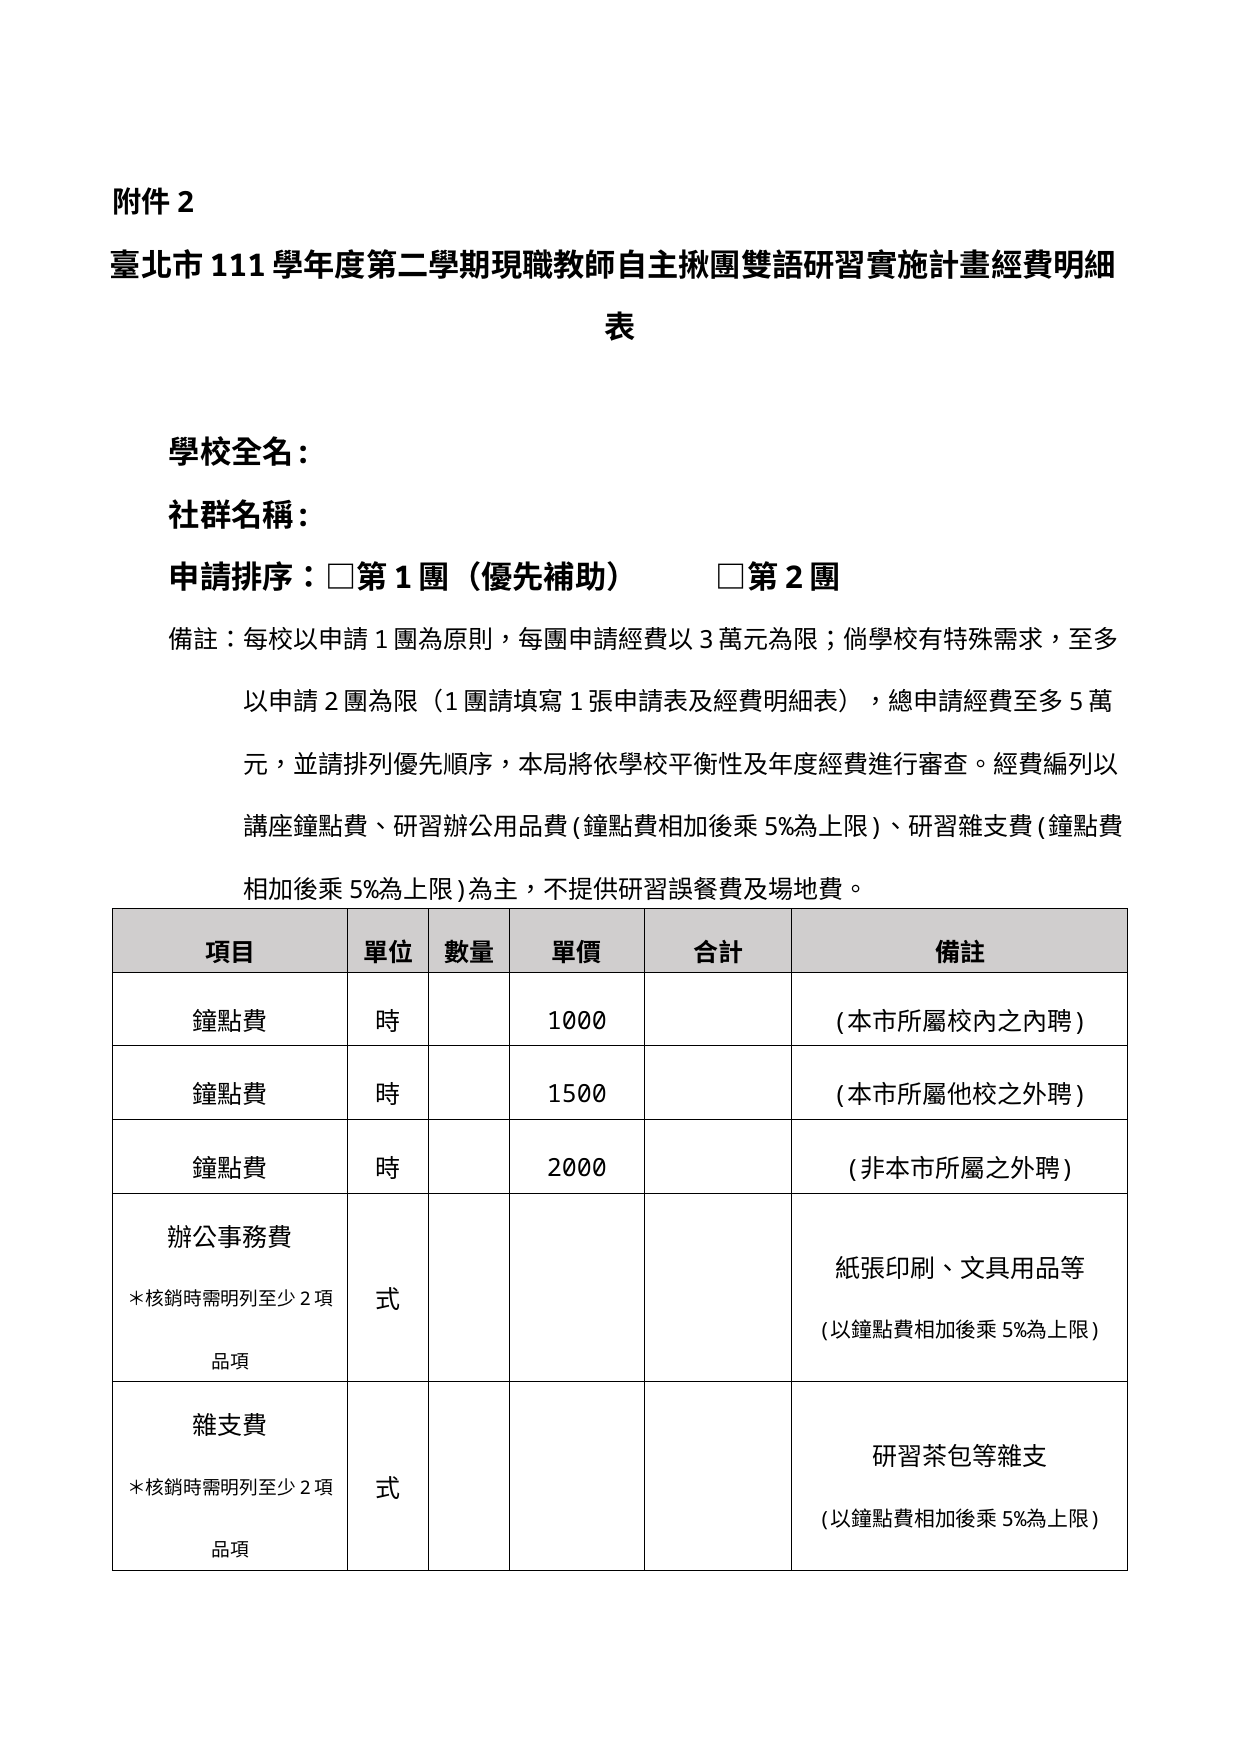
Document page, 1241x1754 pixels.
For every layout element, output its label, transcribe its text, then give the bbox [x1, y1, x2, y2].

text 申請排序：□第1團（優先補助） □第2團 [169, 533, 1128, 596]
table_cell [645, 1046, 791, 1119]
table_cell 鐘點費 [113, 1046, 347, 1119]
table_cell 1500 [510, 1046, 644, 1119]
table_cell 式 [348, 1382, 428, 1569]
table_cell 1000 [510, 973, 644, 1045]
table_cell 鐘點費 [113, 1120, 347, 1192]
table_cell 辦公事務費 ＊核銷時需明列至少2項品項 [113, 1194, 347, 1381]
table_cell 2000 [510, 1120, 644, 1192]
table_cell (本市所屬他校之外聘) [792, 1046, 1127, 1119]
table_cell [429, 1120, 509, 1192]
table_cell 時 [348, 973, 428, 1045]
table_cell 鐘點費 [113, 973, 347, 1045]
table_cell 時 [348, 1046, 428, 1119]
table_cell (非本市所屬之外聘) [792, 1120, 1127, 1192]
table_header 備註 [792, 909, 1127, 972]
table_header 單價 [510, 909, 644, 972]
table_cell [429, 973, 509, 1045]
table_cell [645, 1382, 791, 1569]
table_cell [645, 973, 791, 1045]
table_cell [429, 1046, 509, 1119]
table_header 數量 [429, 909, 509, 972]
table_cell [429, 1194, 509, 1381]
text 臺北市111學年度第二學期現職教師自主揪團雙語研習實施計畫經費明細表 [98, 221, 1128, 346]
table_header 項目 [113, 909, 347, 972]
table_cell 時 [348, 1120, 428, 1192]
table_header 合計 [645, 909, 791, 972]
table_header 單位 [348, 909, 428, 972]
table_cell [510, 1194, 644, 1381]
table_cell 雜支費 ＊核銷時需明列至少2項品項 [113, 1382, 347, 1569]
table_cell [429, 1382, 509, 1569]
text 附件2 [112, 158, 1128, 221]
text 備註：每校以申請1團為原則，每團申請經費以3萬元為限；倘學校有特殊需求，至多以申請2團為限（1團請填寫1張申請表及經費明細表），總申請經費至多5萬元，並請排列優先順序，本局將依學校平衡性及年度經費進行審查。經費編列以講座鐘點費、研習辦公用品費(鐘點費相加後乘5%為上限)、研習雜支費(鐘點費相加後乘5%為上限)為主，不提供研習誤餐費及場地費。 [169, 596, 1128, 908]
table_cell [645, 1120, 791, 1192]
table_cell [510, 1382, 644, 1569]
text 社群名稱: [169, 471, 1128, 533]
table_cell [645, 1194, 791, 1381]
table_cell 式 [348, 1194, 428, 1381]
table_cell 研習茶包等雜支 (以鐘點費相加後乘5%為上限) [792, 1382, 1127, 1569]
table_cell (本市所屬校內之內聘) [792, 973, 1127, 1045]
table_cell 紙張印刷、文具用品等 (以鐘點費相加後乘5%為上限) [792, 1194, 1127, 1381]
text 學校全名: [169, 408, 1128, 471]
